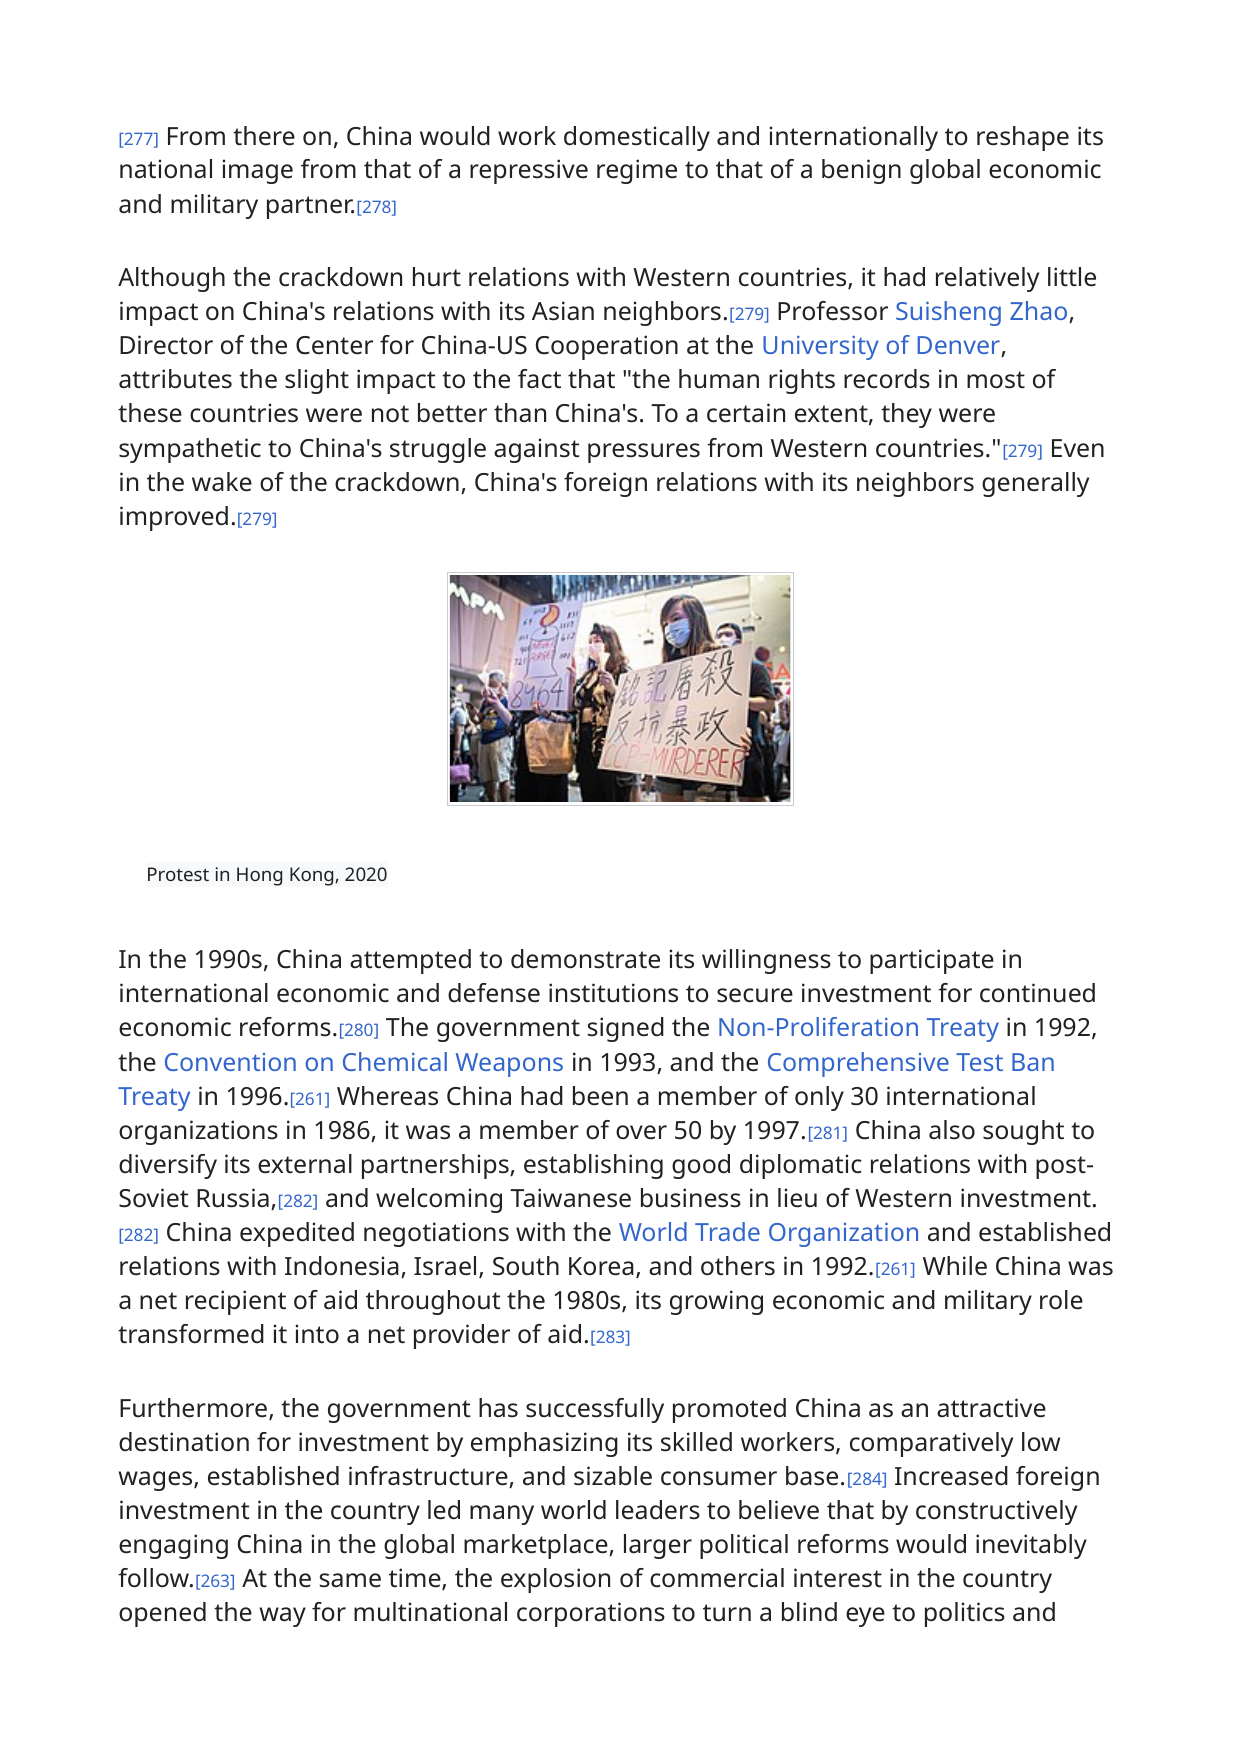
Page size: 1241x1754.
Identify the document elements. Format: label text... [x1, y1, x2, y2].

text Although the crackdown hurt relations with Western countries, it had relatively little impact on China's relations with its Asian neighbors.[279] Professor Suisheng Zhao, Director of the Center for China-US Cooperation at the University of Denver, attributes the slight impact to the fact that "the human rights records in most of these countries were not better than China's. To a certain extent, they were sympathetic to China's struggle against pressures from Western countries."[279] Even in the wake of the crackdown, China's foreign relations with its neighbors generally improved.[279] [118, 260, 1122, 532]
text Furthermore, the government has successfully promoted China as an attractive destination for investment by emphasizing its skilled workers, comparatively low wages, established infrastructure, and sizable consumer base.[284] Increased foreign investment in the country led many world leaders to believe that by constructively engaging China in the global marketplace, larger political reforms would inevitably follow.[263] At the same time, the explosion of commercial interest in the country opened the way for multinational corporations to turn a blind eye to politics and [118, 1390, 1122, 1629]
text In the 1990s, China attempted to demonstrate its willingness to participate in international economic and defense institutions to secure investment for continued economic reforms.[280] The government signed the Non-Proliferation Treaty in 1992, the Convention on Chemical Weapons in 1993, and the Comprehensive Test Ban Treaty in 1996.[261] Whereas China had been a member of only 30 international organizations in 1986, it was a member of over 50 by 1997.[281] China also sought to diversify its external partnerships, establishing good diplomatic relations with post-Soviet Russia,[282] and welcoming Taiwanese business in lieu of Western investment.[282] China expedited negotiations with the World Trade Organization and established relations with Indonesia, Israel, South Korea, and others in 1992.[261] While China was a net recipient of aid throughout the 1980s, its growing economic and military role transformed it into a net provider of aid.[283] [118, 942, 1122, 1351]
text Protest in Hong Kong, 2020 [123, 862, 1122, 887]
text [277] From there on, China would work domestically and internationally to reshape its national image from that of a repressive regime to that of a benign global economic and military partner.[278] [118, 118, 1122, 220]
picture [449, 575, 791, 802]
